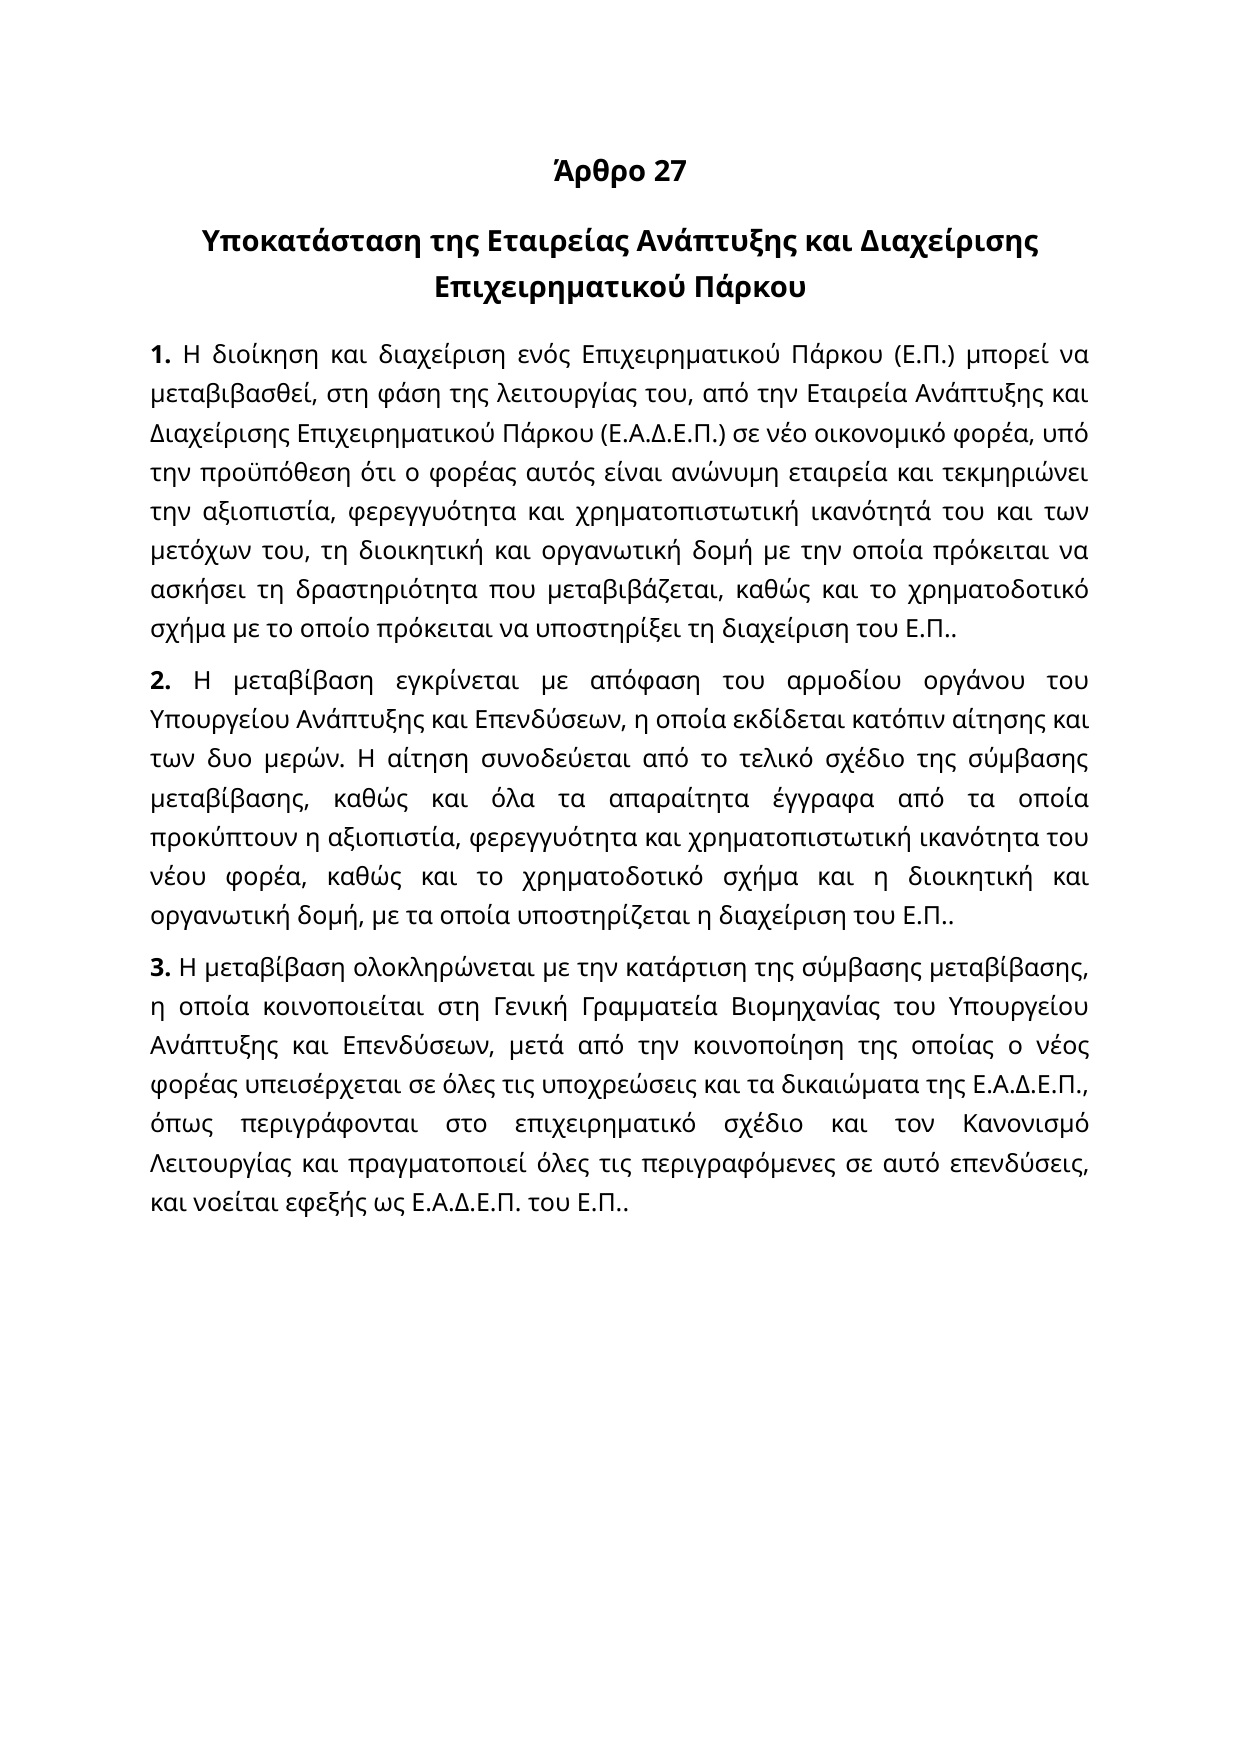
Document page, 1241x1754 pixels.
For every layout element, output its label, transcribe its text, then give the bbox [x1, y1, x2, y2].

text 1. Η διοίκηση και διαχείριση ενός Επιχειρηματικού Πάρκου (Ε.Π.) μπορεί να μεταβιβασθεί, στη φάση της λειτουργίας του, από την Εταιρεία Ανάπτυξης και Διαχείρισης Επιχειρηματικού Πάρκου (Ε.Α.Δ.Ε.Π.) σε νέο οικονομικό φορέα, υπό την προϋπόθεση ότι ο φορέας αυτός είναι ανώνυμη εταιρεία και τεκμηριώνει την αξιοπιστία, φερεγγυότητα και χρηματοπιστωτική ικανότητά του και των μετόχων του, τη διοικητική και οργανωτική δομή με την οποία πρόκειται να ασκήσει τη δραστηριότητα που μεταβιβάζεται, καθώς και το χρηματοδοτικό σχήμα με το οποίο πρόκειται να υποστηρίξει τη διαχείριση του Ε.Π.. [150, 337, 1090, 645]
text 2. Η μεταβίβαση εγκρίνεται με απόφαση του αρμοδίου οργάνου του Υπουργείου Ανάπτυξης και Επενδύσεων, η οποία εκδίδεται κατόπιν αίτησης και των δυο μερών. Η αίτηση συνοδεύεται από το τελικό σχέδιο της σύμβασης μεταβίβασης, καθώς και όλα τα απαραίτητα έγγραφα από τα οποία προκύπτουν η αξιοπιστία, φερεγγυότητα και χρηματοπιστωτική ικανότητα του νέου φορέα, καθώς και το χρηματοδοτικό σχήμα και η διοικητική και οργανωτική δομή, με τα οποία υποστηρίζεται η διαχείριση του Ε.Π.. [150, 663, 1090, 932]
subtitle Άρθρο 27 [150, 150, 1090, 190]
text 3. Η μεταβίβαση ολοκληρώνεται με την κατάρτιση της σύμβασης μεταβίβασης, η οποία κοινοποιείται στη Γενική Γραμματεία Βιομηχανίας του Υπουργείου Ανάπτυξης και Επενδύσεων, μετά από την κοινοποίηση της οποίας ο νέος φορέας υπεισέρχεται σε όλες τις υποχρεώσεις και τα δικαιώματα της Ε.Α.Δ.Ε.Π., όπως περιγράφονται στο επιχειρηματικό σχέδιο και τον Κανονισμό Λειτουργίας και πραγματοποιεί όλες τις περιγραφόμενες σε αυτό επενδύσεις, και νοείται εφεξής ως Ε.Α.Δ.Ε.Π. του Ε.Π.. [150, 949, 1090, 1218]
subtitle Υποκατάσταση της Εταιρείας Ανάπτυξης και Διαχείρισης Επιχειρηματικού Πάρκου [150, 221, 1090, 306]
